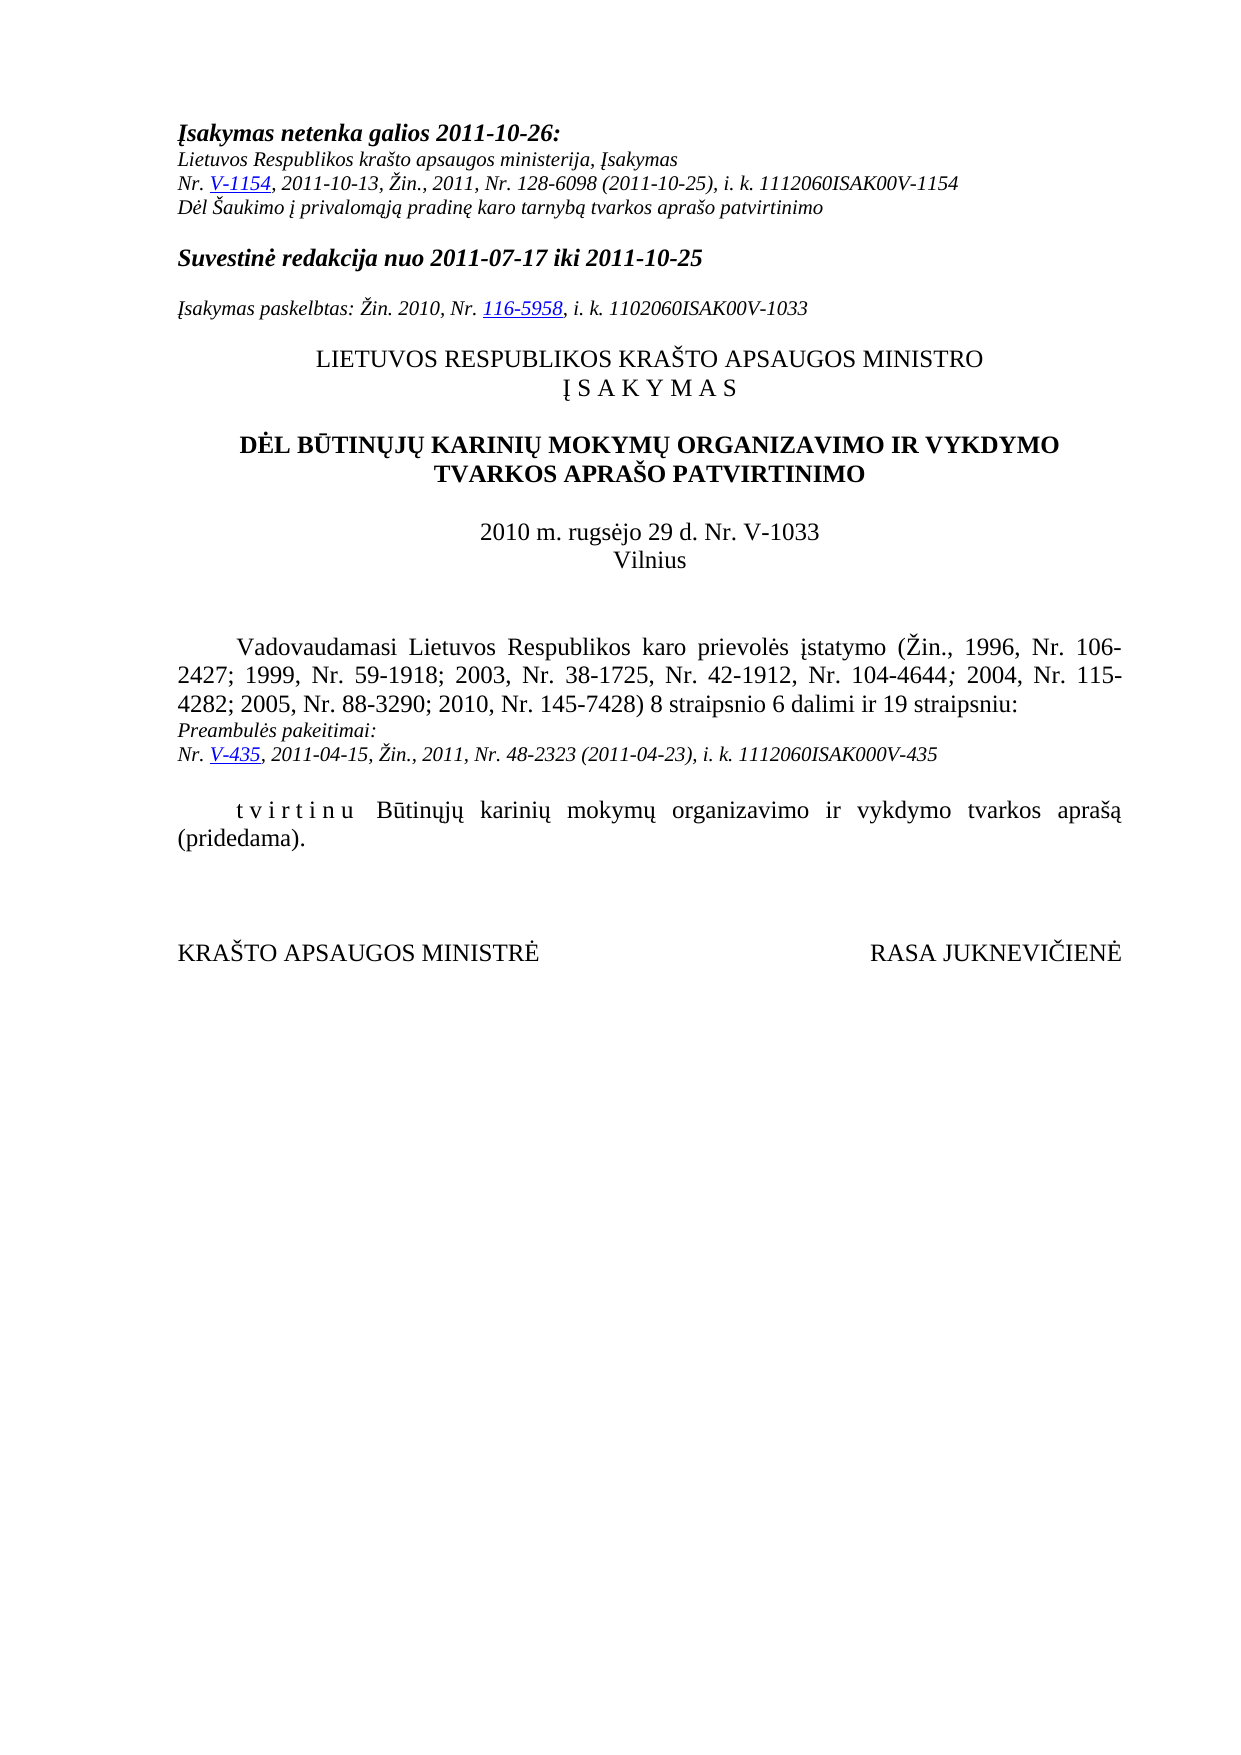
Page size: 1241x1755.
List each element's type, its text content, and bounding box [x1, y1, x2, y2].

text tvirtinu Būtinųjų karinių mokymų organizavimo ir vykdymo tvarkos aprašą (pridedama). [177, 795, 1122, 852]
text Dėl Šaukimo į privalomąją pradinę karo tarnybą tvarkos aprašo patvirtinimo [177, 195, 1122, 219]
text DĖL BŪTINŲJŲ KARINIŲ MOKYMŲ ORGANIZAVIMO IR VYKDYMO TVARKOS APRAŠO PATVIRTINIMO [177, 430, 1122, 488]
text Nr. V-1154, 2011-10-13, Žin., 2011, Nr. 128-6098 (2011-10-25), i. k. 1112060ISAK00V-1154 [177, 171, 1122, 195]
text Nr. V-435, 2011-04-15, Žin., 2011, Nr. 48-2323 (2011-04-23), i. k. 1112060ISAK000V-435 [177, 742, 1122, 766]
text Suvestinė redakcija nuo 2011-07-17 iki 2011-10-25 [177, 243, 1122, 272]
text Vadovaudamasi Lietuvos Respublikos karo prievolės įstatymo (Žin., 1996, Nr. 106-2427; 1999, Nr. 59-1918; 2003, Nr. 38-1725, Nr. 42-1912, Nr. 104-4644; 2004, Nr. 115-4282; 2005, Nr. 88-3290; 2010, Nr. 145-7428) 8 straipsnio 6 dalimi ir 19 straipsniu: [177, 632, 1122, 718]
text ĮSAKYMAS [177, 373, 1122, 402]
text 2010 m. rugsėjo 29 d. Nr. V-1033 [177, 517, 1122, 545]
text Lietuvos Respublikos krašto apsaugos ministerija, Įsakymas [177, 147, 1122, 171]
text Įsakymas paskelbtas: Žin. 2010, Nr. 116-5958, i. k. 1102060ISAK00V-1033 [177, 296, 1122, 320]
text Preambulės pakeitimai: [177, 718, 1122, 742]
text Krašto apsaugos ministrė Rasa Juknevičienė [177, 938, 1122, 967]
text Vilnius [177, 545, 1122, 574]
text Įsakymas netenka galios 2011-10-26: [177, 118, 1122, 147]
text LIETUVOS RESPUBLIKOS KRAŠTO APSAUGOS MINISTRO [177, 344, 1122, 373]
